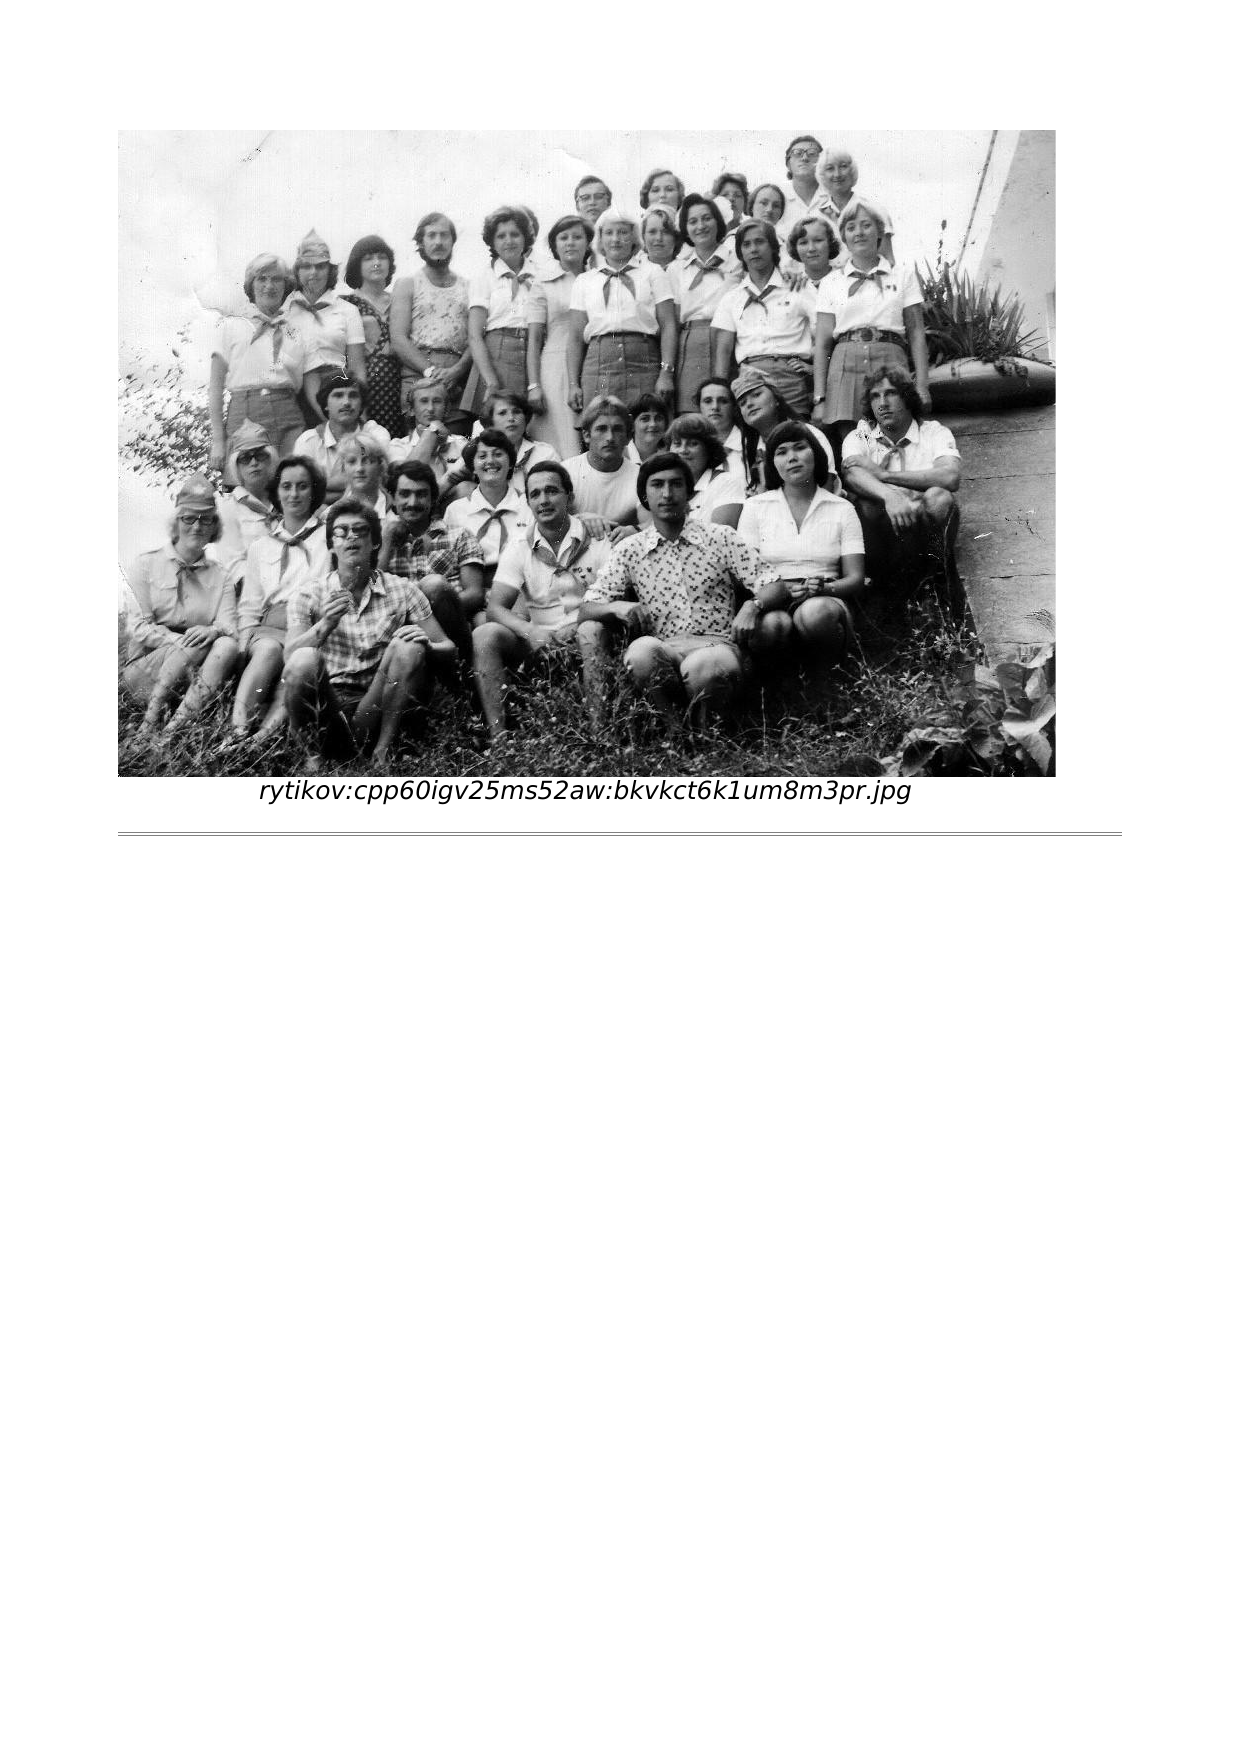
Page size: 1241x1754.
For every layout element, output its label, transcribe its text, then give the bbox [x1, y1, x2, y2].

picture [118, 130, 1056, 777]
text rytikov:cpp60igv25ms52aw:bkvkct6k1um8m3pr.jpg [118, 777, 1056, 805]
